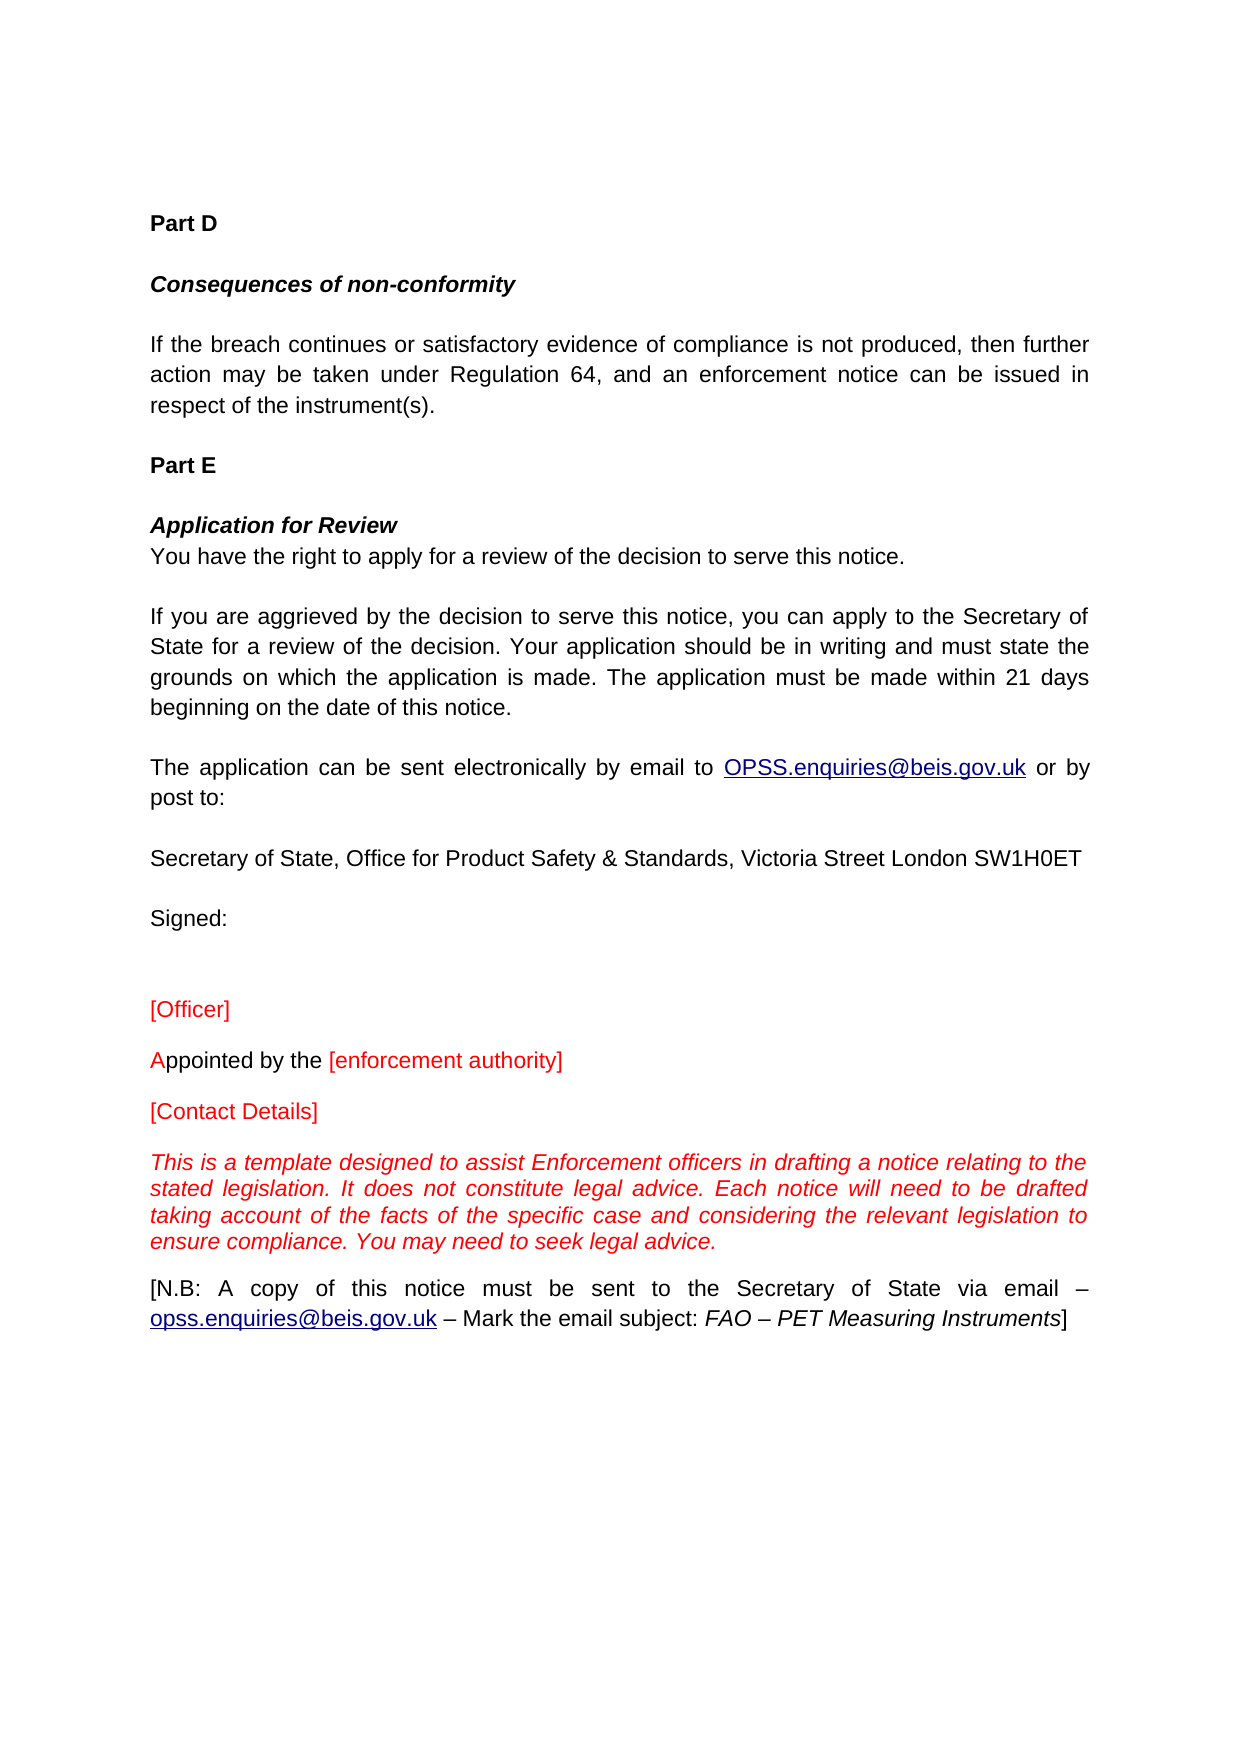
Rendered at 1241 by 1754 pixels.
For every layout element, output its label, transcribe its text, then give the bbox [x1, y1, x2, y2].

text If the breach continues or satisfactory evidence of compliance is not produced, then further action may be taken under Regulation 64, and an enforcement notice can be issued in respect of the instrument(s). [150, 331, 1090, 418]
text Application for Review [150, 512, 1090, 539]
text [Contact Details] [150, 1098, 1090, 1124]
text This is a template designed to assist Enforcement officers in drafting a notice relating to the stated legislation. It does not constitute legal advice. Each notice will need to be drafted taking account of the facts of the specific case and considering the relevant legislation to ensure compliance. You may need to seek legal advice. [150, 1149, 1090, 1254]
text Signed: [150, 905, 1090, 932]
text [N.B: A copy of this notice must be sent to the Secretary of State via email – opss.enquiries@beis.gov.uk – Mark the email subject: FAO – PET Measuring Instruments] [150, 1275, 1090, 1332]
text You have the right to apply for a review of the decision to serve this notice. [150, 543, 1090, 569]
text Part E [150, 452, 1090, 478]
text Part D [150, 210, 1090, 237]
text Secretary of State, Office for Product Safety & Standards, Victoria Street London SW1H0ET [150, 845, 1090, 871]
text [Officer] [150, 996, 1090, 1022]
text Consequences of non-conformity [150, 271, 1090, 297]
text The application can be sent electronically by email to OPSS.enquiries@beis.gov.uk or by post to: [150, 754, 1090, 811]
text If you are aggrieved by the decision to serve this notice, you can apply to the Secretary of State for a review of the decision. Your application should be in writing and must state the grounds on which the application is made. The application must be made within 21 days beginning on the date of this notice. [150, 603, 1090, 720]
text Appointed by the [enforcement authority] [150, 1047, 1090, 1073]
